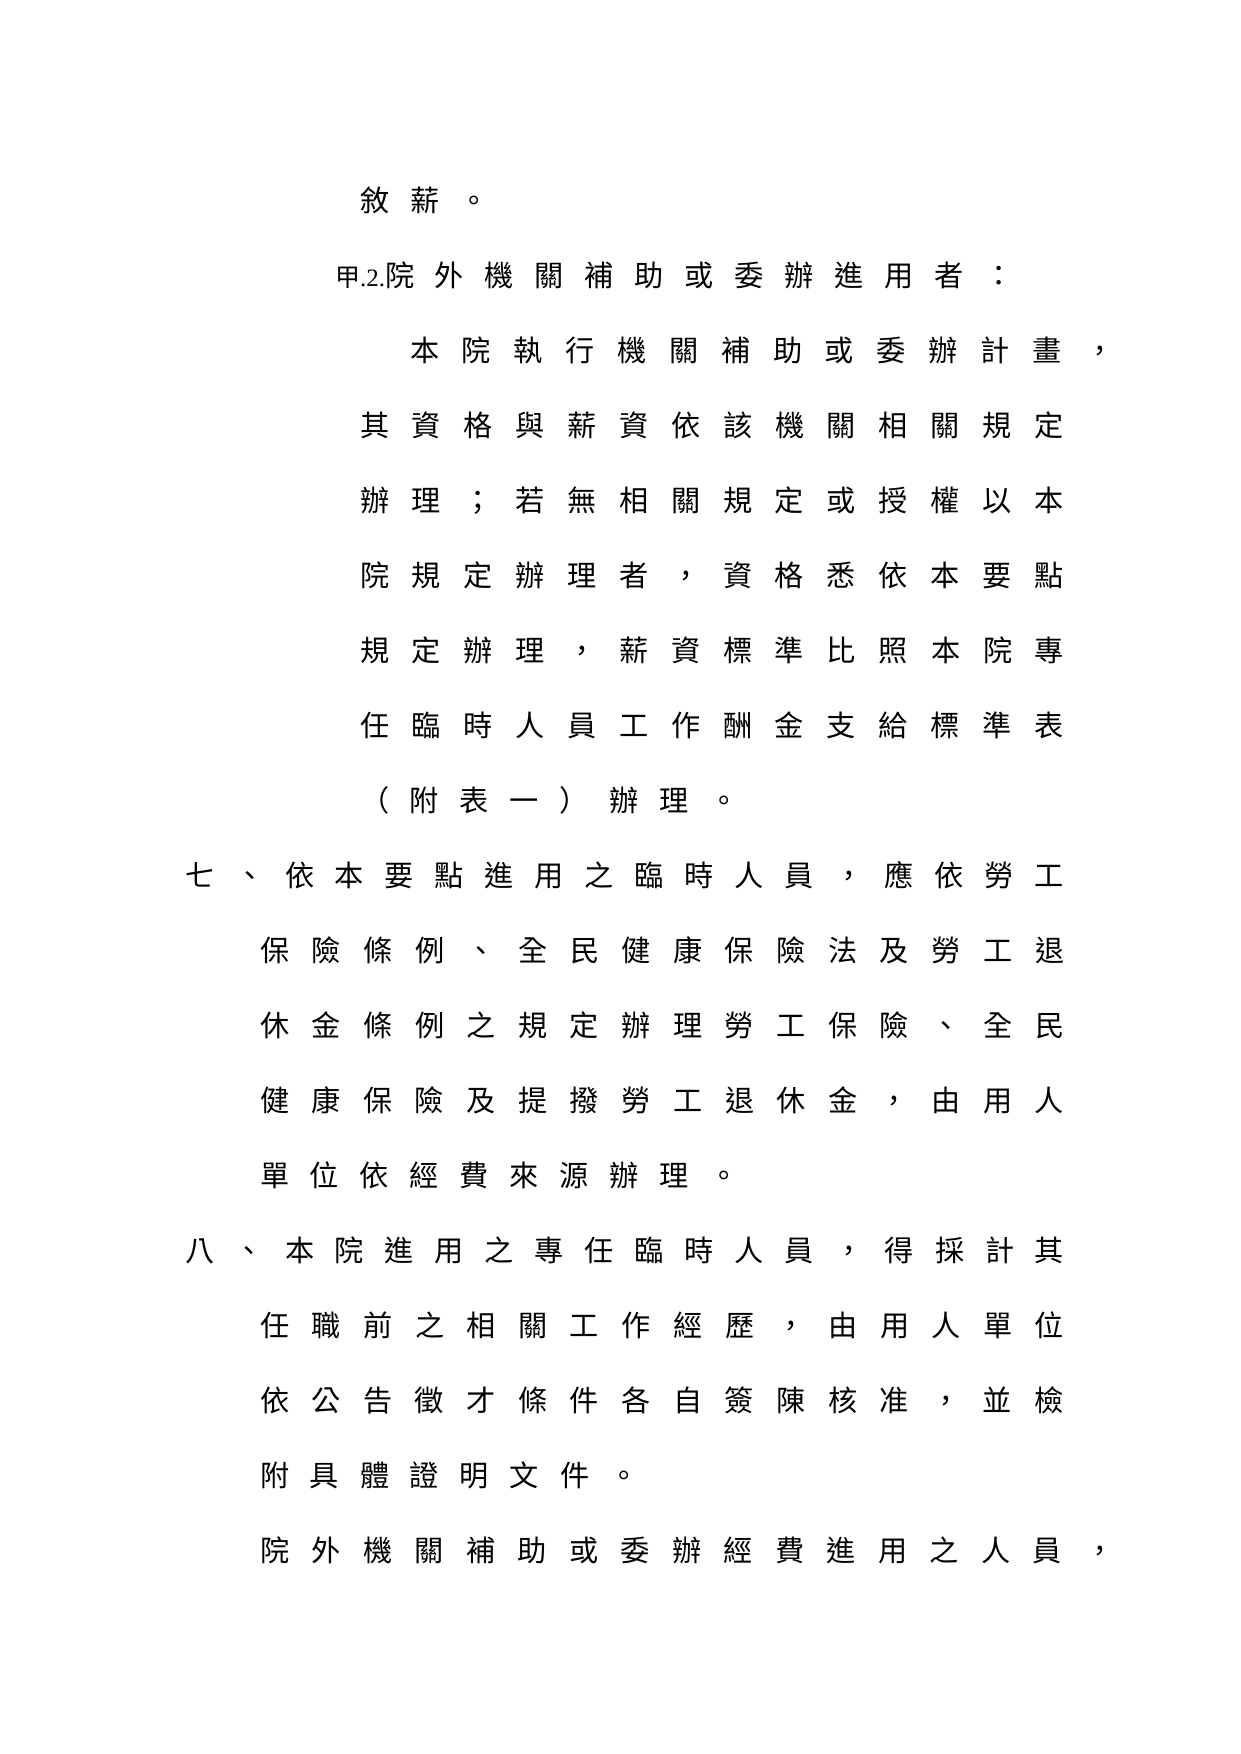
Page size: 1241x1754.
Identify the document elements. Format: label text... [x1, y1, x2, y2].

text 敘薪。 [347, 161, 1085, 236]
list 院外機關補助或委辦進用者： [333, 236, 1085, 311]
text 院外機關補助或委辦經費進用之人員，相關工作經歷採計仍依該機關核定相關規定辦理。若無相關規定或授權以本院規定辦理者，依本要點規定辦理。 [247, 1511, 1085, 1586]
text 本院執行機關補助或委辦計畫，其資格與薪資依該機關相關規定辦理；若無相關規定或授權以本院規定辦理者，資格悉依本要點規定辦理，薪資標準比照本院專任臨時人員工作酬金支給標準表（附表一）辦理。 [347, 311, 1085, 836]
list 依本要點進用之臨時人員，應依勞工保險條例、全民健康保險法及勞工退休金條例之規定辦理勞工保險、全民健康保險及提撥勞工退休金，由用人單位依經費來源辦理。 [185, 836, 1085, 1211]
list 本院進用之專任臨時人員，得採計其任職前之相關工作經歷，由用人單位依公告徵才條件各自簽陳核准，並檢附具體證明文件。 [185, 1211, 1085, 1511]
